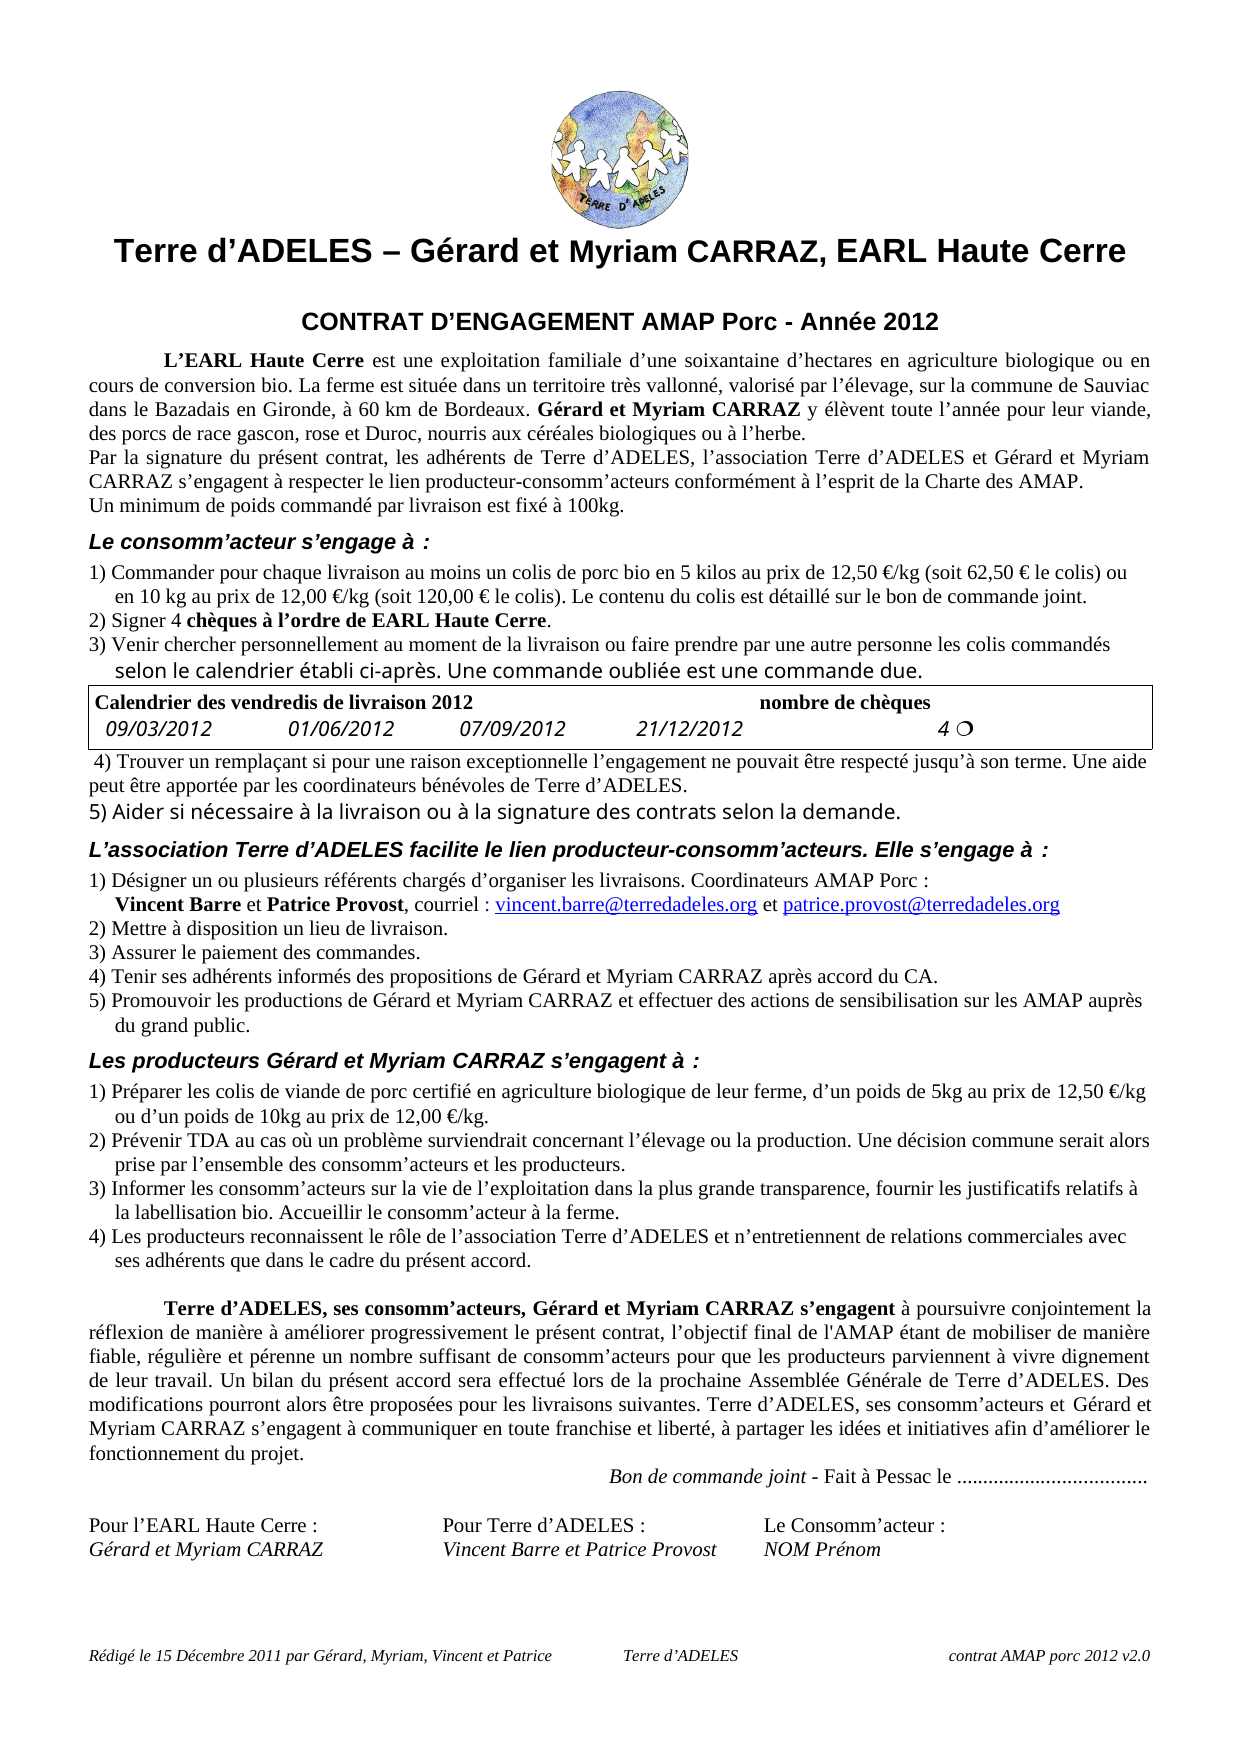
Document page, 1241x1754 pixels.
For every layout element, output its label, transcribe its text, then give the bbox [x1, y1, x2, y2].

text 5) Aider si nécessaire à la livraison ou à la signature des contrats selon la demande. [88, 797, 1152, 825]
text 3) Venir chercher personnellement au moment de la livraison ou faire prendre par une autre personne les colis commandés selon le calendrier établi ci-après. Une commande oubliée est une commande due. [88, 632, 1152, 684]
list 4) Tenir ses adhérents informés des propositions de Gérard et Myriam CARRAZ après accord du CA. [88, 964, 1152, 988]
text 4) Trouver un remplaçant si pour une raison exceptionnelle l’engagement ne pouvait être respecté jusqu’à son terme. Une aide peut être apportée par les coordinateurs bénévoles de Terre d’ADELES. [88, 750, 1152, 797]
subtitle L’association Terre d’ADELES facilite le lien producteur-consomm’acteurs. Elle s’engage à : [88, 837, 1152, 862]
text 1) Commander pour chaque livraison au moins un colis de porc bio en 5 kilos au prix de 12,50 €/kg (soit 62,50 € le colis) ou en 10 kg au prix de 12,00 €/kg (soit 120,00 € le colis). Le contenu du colis est détaillé sur le bon de commande joint. [88, 560, 1152, 608]
list 3) Assurer le paiement des commandes. [88, 940, 1152, 964]
text Par la signature du présent contrat, les adhérents de Terre d’ADELES, l’association Terre d’ADELES et Gérard et Myriam CARRAZ s’engagent à respecter le lien producteur-consomm’acteurs conformément à l’esprit de la Charte des AMAP. [88, 445, 1152, 493]
text Terre d’ADELES, ses consomm’acteurs, Gérard et Myriam CARRAZ s’engagent à poursuivre conjointement la réflexion de manière à améliorer progressivement le présent contrat, l’objectif final de l'AMAP étant de mobiliser de manière fiable, régulière et pérenne un nombre suffisant de consomm’acteurs pour que les producteurs parviennent à vivre dignement de leur travail. Un bilan du présent accord sera effectué lors de la prochaine Assemblée Générale de Terre d’ADELES. Des modifications pourront alors être proposées pour les livraisons suivantes. Terre d’ADELES, ses consomm’acteurs et Gérard et Myriam CARRAZ s’engagent à communiquer en toute franchise et liberté, à partager les idées et initiatives afin d’améliorer le fonctionnement du projet. [88, 1296, 1152, 1464]
subtitle CONTRAT D’ENGAGEMENT AMAP Porc - Année 2012 [88, 307, 1152, 336]
subtitle Les producteurs Gérard et Myriam CARRAZ s’engagent à : [88, 1048, 1152, 1073]
table_header Calendrier des vendredis de livraison 2012 nombre de chèques 09/03/2012 01/06/2012 07/09/2012 21/12/2012 4  [89, 686, 1152, 748]
list 2) Mettre à disposition un lieu de livraison. [88, 916, 1152, 940]
list 2) Prévenir TDA au cas où un problème surviendrait concernant l’élevage ou la production. Une décision commune serait alors prise par l’ensemble des consomm’acteurs et les producteurs. [88, 1128, 1152, 1176]
list 1) Désigner un ou plusieurs référents chargés d’organiser les livraisons. Coordinateurs AMAP Porc : Vincent Barre et Patrice Provost, courriel : vincent.barre@terredadeles.org et patrice.provost@terredadeles.org [88, 868, 1152, 916]
text L’EARL Haute Cerre est une exploitation familiale d’une soixantaine d’hectares en agriculture biologique ou en cours de conversion bio. La ferme est située dans un territoire très vallonné, valorisé par l’élevage, sur la commune de Sauviac dans le Bazadais en Gironde, à 60 km de Bordeaux. Gérard et Myriam CARRAZ y élèvent toute l’année pour leur viande, des porcs de race gascon, rose et Duroc, nourris aux céréales biologiques ou à l’herbe. [88, 348, 1152, 445]
list 5) Promouvoir les productions de Gérard et Myriam CARRAZ et effectuer des actions de sensibilisation sur les AMAP auprès du grand public. [88, 988, 1152, 1037]
list 1) Préparer les colis de viande de porc certifié en agriculture biologique de leur ferme, d’un poids de 5kg au prix de 12,50 €/kg ou d’un poids de 10kg au prix de 12,00 €/kg. [88, 1079, 1152, 1128]
text Pour l’EARL Haute Cerre : Pour Terre d’ADELES : Le Consomm’acteur : [88, 1513, 1152, 1537]
text 2) Signer 4 chèques à l’ordre de EARL Haute Cerre. [88, 608, 1152, 632]
list 4) Les producteurs reconnaissent le rôle de l’association Terre d’ADELES et n’entretiennent de relations commerciales avec ses adhérents que dans le cadre du présent accord. [88, 1224, 1152, 1272]
subtitle Terre d’ADELES – Gérard et Myriam CARRAZ, EARL Haute Cerre [88, 113, 1152, 270]
text Un minimum de poids commandé par livraison est fixé à 100kg. [88, 493, 1152, 517]
text Gérard et Myriam CARRAZ Vincent Barre et Patrice Provost NOM Prénom [88, 1537, 1152, 1561]
picture [551, 89, 689, 231]
subtitle Le consomm’acteur s’engage à : [88, 529, 1152, 554]
text Bon de commande joint - Fait à Pessac le [88, 1464, 1152, 1488]
list 3) Informer les consomm’acteurs sur la vie de l’exploitation dans la plus grande transparence, fournir les justificatifs relatifs à la labellisation bio. Accueillir le consomm’acteur à la ferme. [88, 1176, 1152, 1224]
